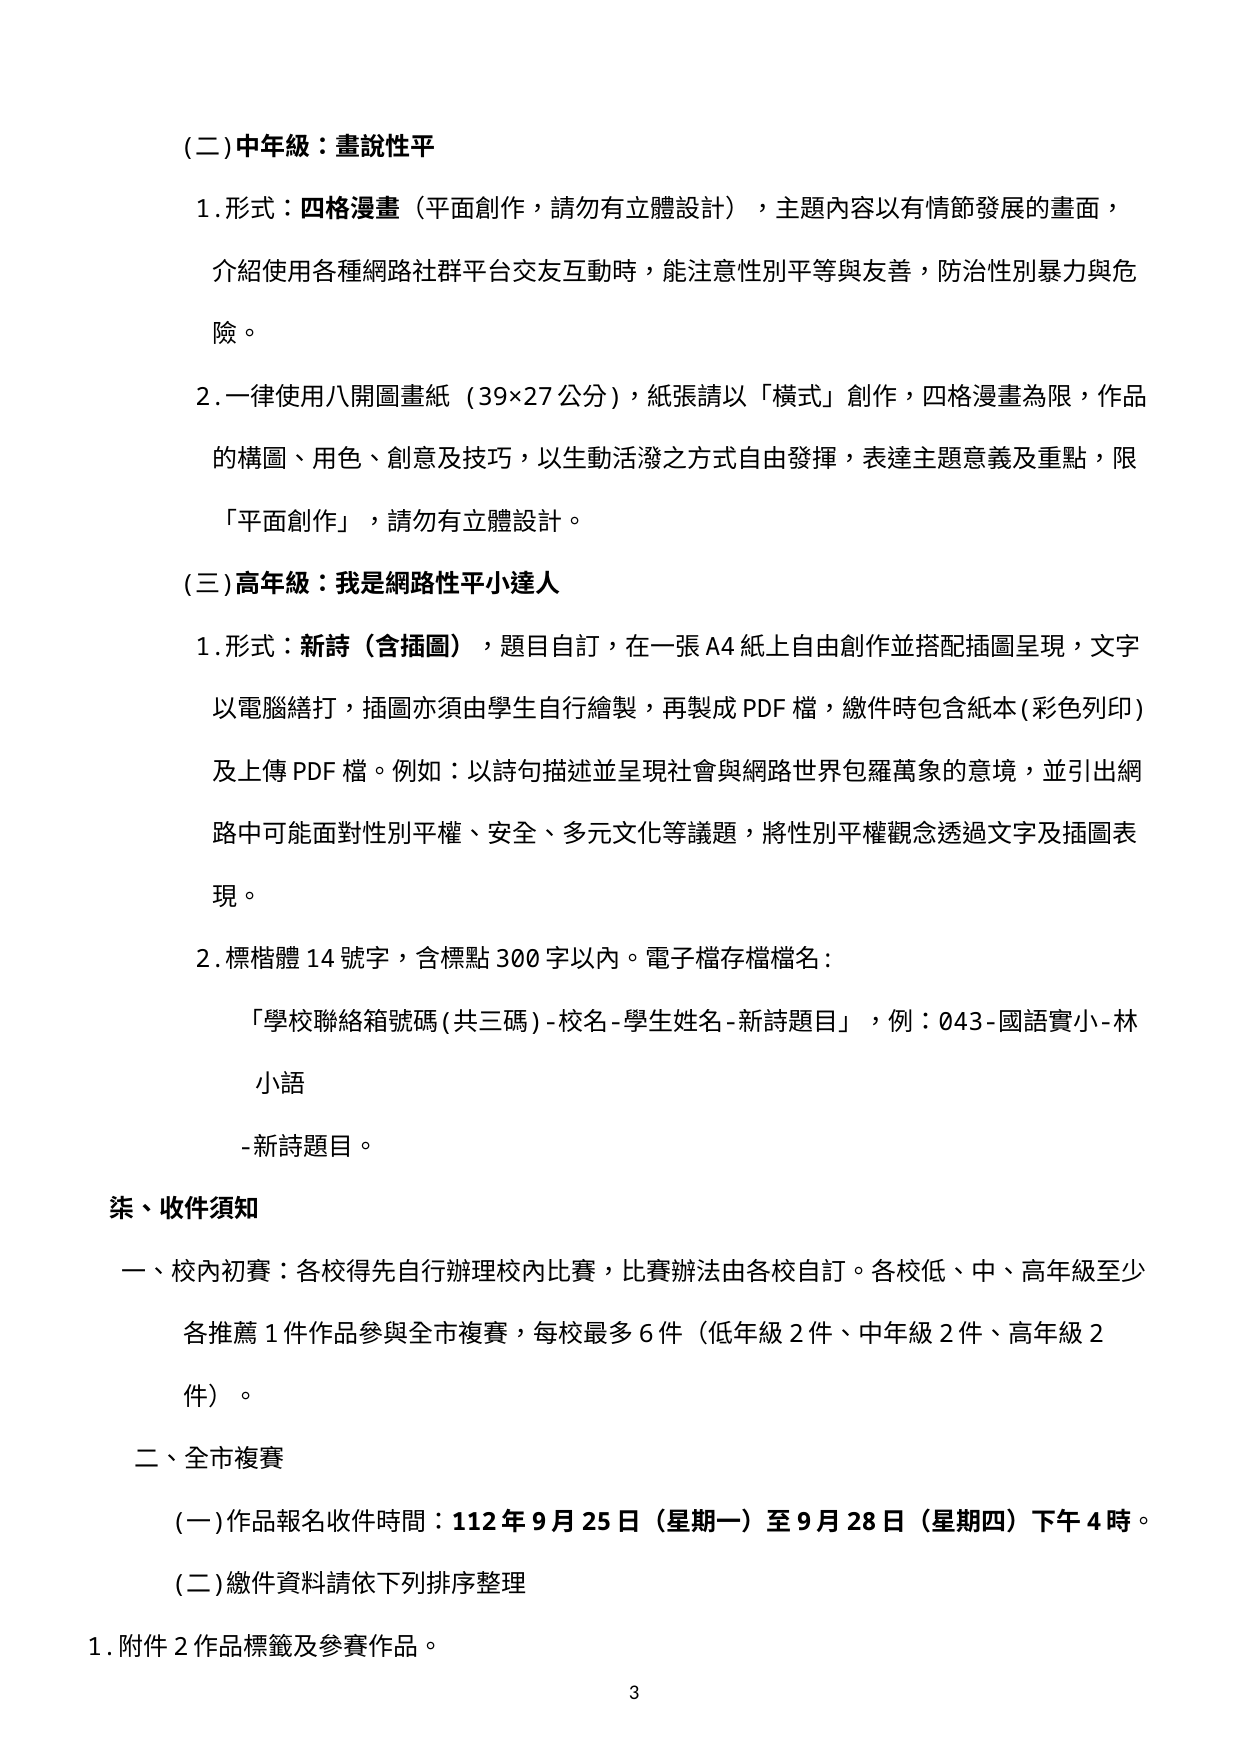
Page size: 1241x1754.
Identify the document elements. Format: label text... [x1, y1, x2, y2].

text 二、全市複賽 [109, 1415, 1150, 1477]
text 一、校內初賽：各校得先自行辦理校內比賽，比賽辦法由各校自訂。各校低、中、高年級至少各推薦1件作品參與全市複賽，每校最多6件（低年級2件、中年級2件、高年級2件）。 [109, 1227, 1150, 1415]
text (一)作品報名收件時間：112年9月25日（星期一）至9月28日（星期四）下午4時。 [109, 1477, 1150, 1540]
text 「學校聯絡箱號碼(共三碼)-校名-學生姓名-新詩題目」，例：043-國語實小-林小語 [118, 977, 1150, 1102]
text (二)中年級：畫說性平 [165, 102, 1150, 165]
text 1.形式：四格漫畫（平面創作，請勿有立體設計），主題內容以有情節發展的畫面，介紹使用各種網路社群平台交友互動時，能注意性別平等與友善，防治性別暴力與危險。 [165, 165, 1150, 352]
list 附件2作品標籤及參賽作品。 [87, 1602, 1150, 1665]
text 1.形式：新詩（含插圖），題目自訂，在一張A4紙上自由創作並搭配插圖呈現，文字以電腦繕打，插圖亦須由學生自行繪製，再製成PDF檔，繳件時包含紙本(彩色列印)及上傳PDF檔。例如：以詩句描述並呈現社會與網路世界包羅萬象的意境，並引出網路中可能面對性別平權、安全、多元文化等議題，將性別平權觀念透過文字及插圖表現。 [165, 602, 1150, 915]
text (二)繳件資料請依下列排序整理 [109, 1540, 1150, 1602]
text (三)高年級：我是網路性平小達人 [165, 540, 1150, 602]
text 2.一律使用八開圖畫紙 (39×27公分)，紙張請以「橫式」創作，四格漫畫為限，作品的構圖、用色、創意及技巧，以生動活潑之方式自由發揮，表達主題意義及重點，限「平面創作」，請勿有立體設計。 [165, 352, 1150, 540]
text -新詩題目。 [118, 1102, 1150, 1165]
text 2.標楷體14號字，含標點300字以內。電子檔存檔檔名: [165, 915, 1150, 977]
text 柒、收件須知 [109, 1165, 1150, 1227]
